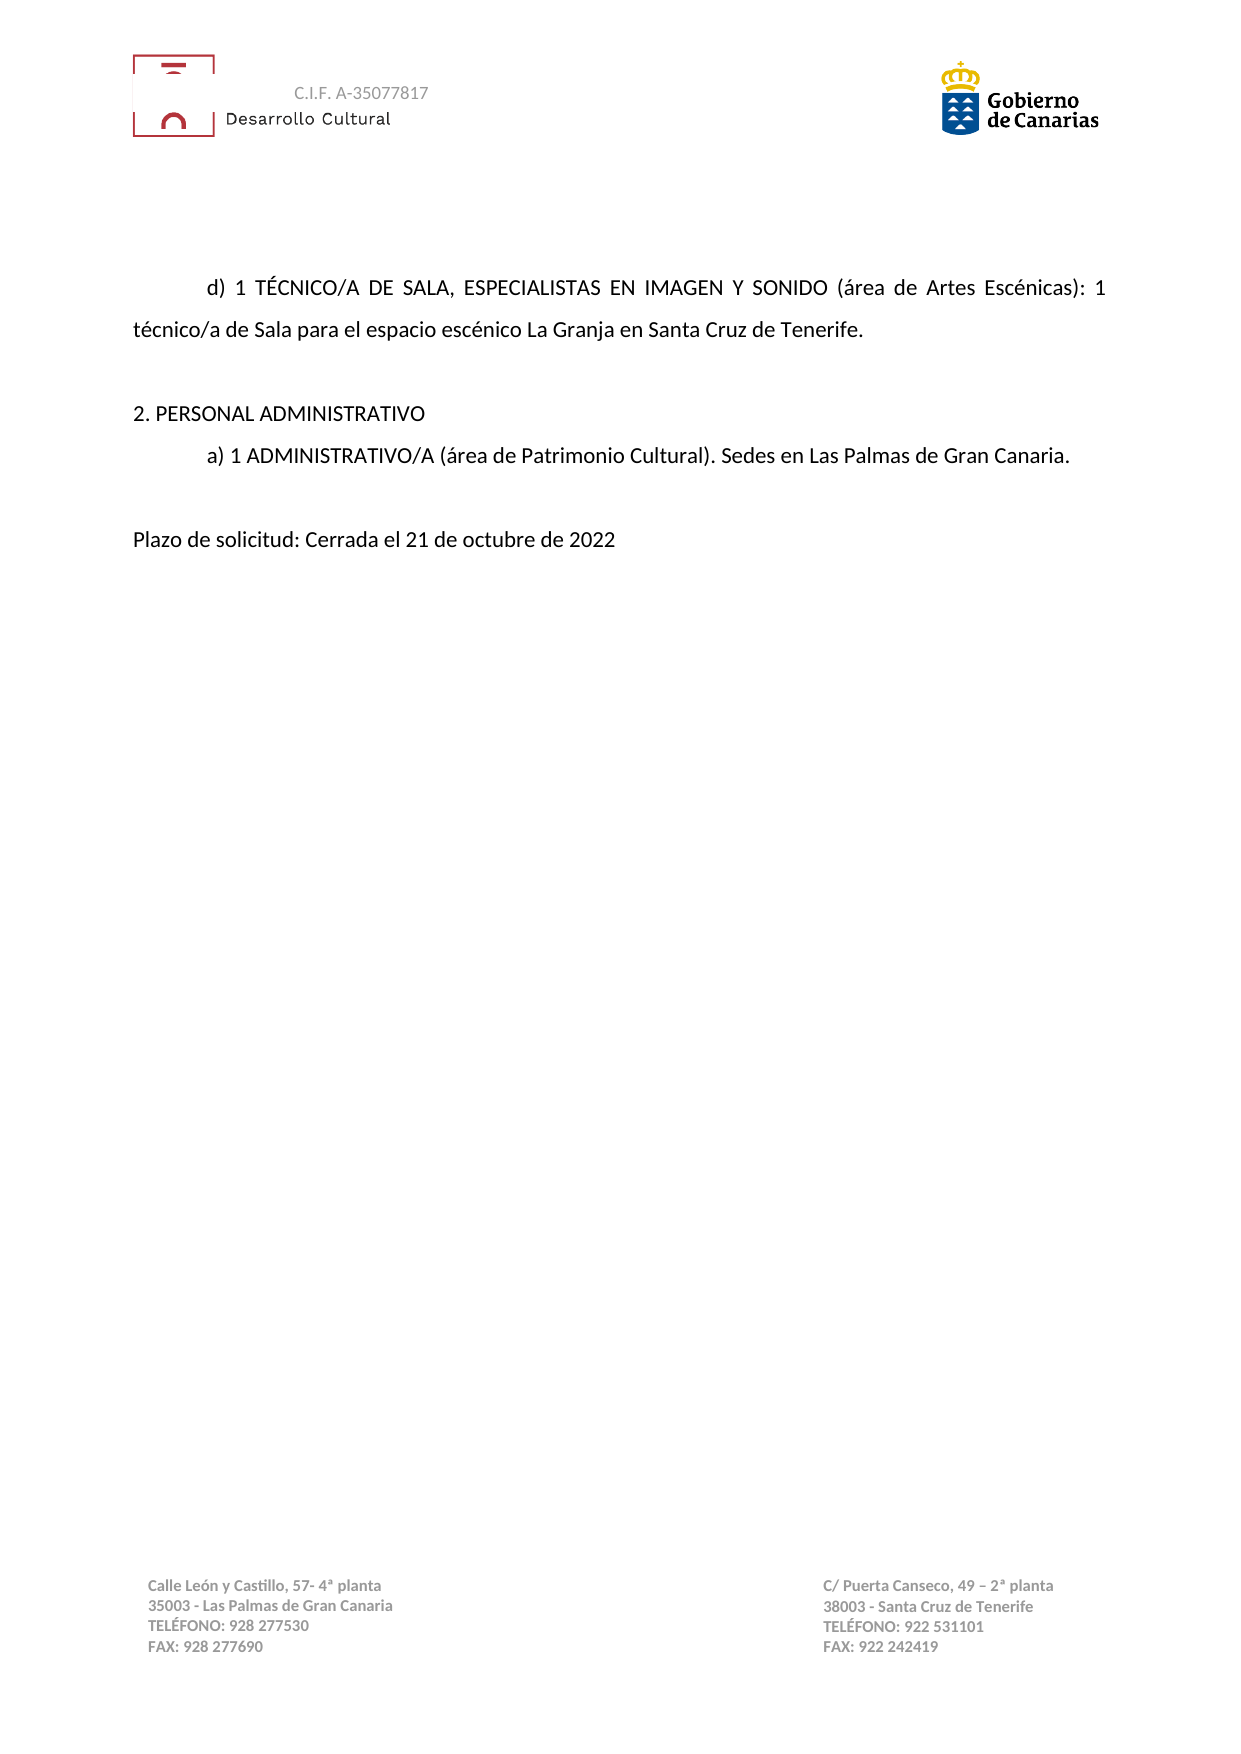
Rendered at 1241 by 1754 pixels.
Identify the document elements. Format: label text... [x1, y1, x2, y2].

text a) 1 ADMINISTRATIVO/A (área de Patrimonio Cultural). Sedes en Las Palmas de Gran Canaria. [207, 441, 1107, 469]
text 2. PERSONAL ADMINISTRATIVO [133, 399, 1107, 427]
text Plazo de solicitud: Cerrada el 21 de octubre de 2022 [133, 525, 1107, 553]
text d) 1 TÉCNICO/A DE SALA, ESPECIALISTAS EN IMAGEN Y SONIDO (área de Artes Escénicas): 1 técnico/a de Sala para el espacio escénico La Granja en Santa Cruz de Tenerife. [133, 273, 1107, 343]
